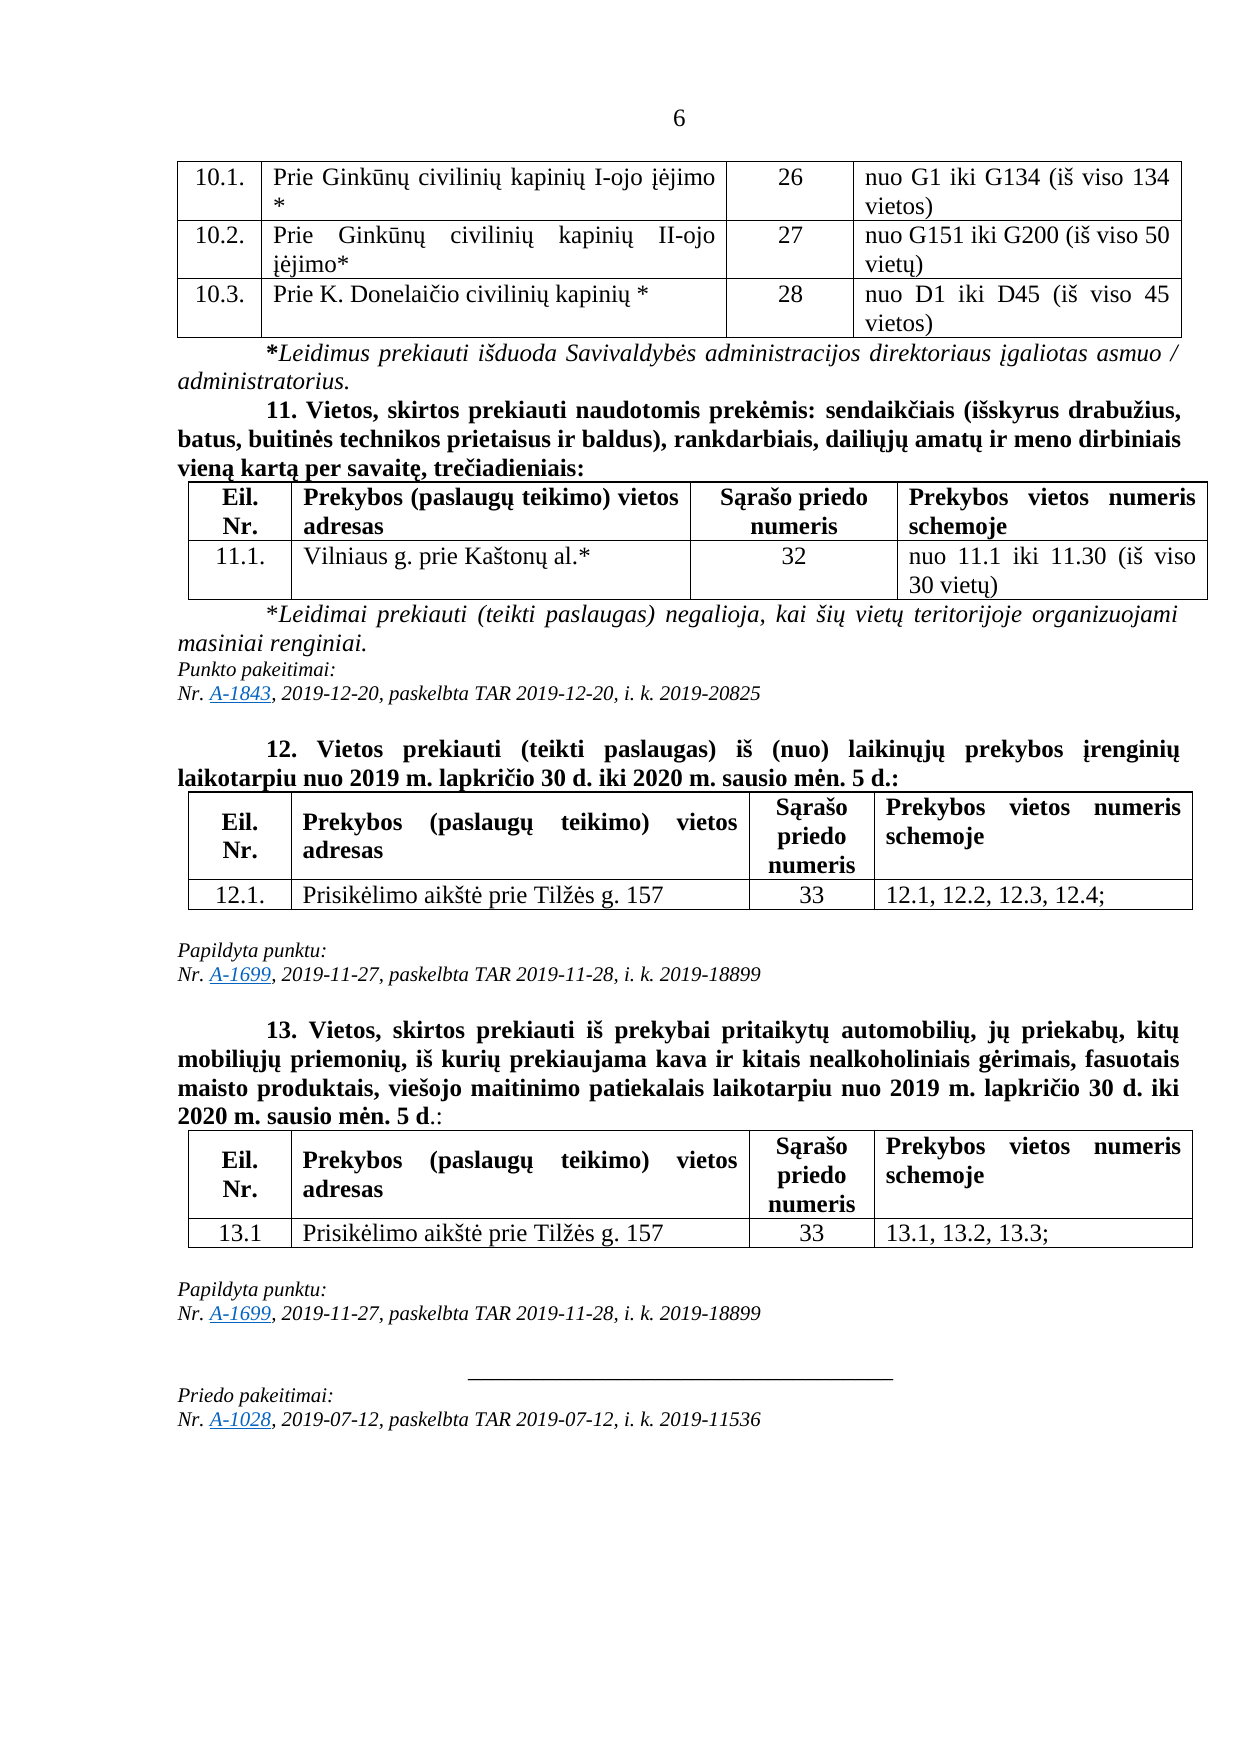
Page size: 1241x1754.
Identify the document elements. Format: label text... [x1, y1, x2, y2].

text __________________________________ [177, 1354, 1183, 1383]
table_cell 13.1, 13.2, 13.3; [875, 1219, 1192, 1247]
table_header Sąrašo priedo numeris [691, 483, 897, 540]
table_cell Prisikėlimo aikštė prie Tilžės g. 157 [292, 1219, 749, 1247]
table_header Prekybos vietos numeris schemoje [898, 483, 1207, 540]
table_header Eil. Nr. [189, 793, 291, 879]
text 12. Vietos prekiauti (teikti paslaugas) iš (nuo) laikinųjų prekybos įrenginių laikotarpiu nuo 2019 m. lapkričio 30 d. iki 2020 m. sausio mėn. 5 d.: [177, 734, 1181, 791]
text Nr. A-1699, 2019-11-27, paskelbta TAR 2019-11-28, i. k. 2019-18899 [177, 1301, 1181, 1325]
table_header Prekybos (paslaugų teikimo) vietos adresas [292, 793, 749, 879]
table_cell 13.1 [189, 1219, 291, 1247]
table_cell 28 [727, 279, 853, 337]
table_cell Prie Ginkūnų civilinių kapinių II-ojo įėjimo* [262, 221, 726, 278]
table_cell Prie Ginkūnų civilinių kapinių I-ojo įėjimo * [262, 162, 726, 219]
table_cell 33 [750, 1219, 874, 1247]
table_cell nuo G1 iki G134 (iš viso 134 vietos) [854, 162, 1181, 219]
table_header Prekybos vietos numeris schemoje [875, 1131, 1192, 1217]
text Nr. A-1843, 2019-12-20, paskelbta TAR 2019-12-20, i. k. 2019-20825 [177, 681, 1181, 705]
table_cell 10.1. [178, 162, 261, 219]
table_cell nuo D1 iki D45 (iš viso 45 vietos) [854, 279, 1181, 337]
text Papildyta punktu: [177, 938, 1181, 962]
text Punkto pakeitimai: [177, 657, 1181, 681]
table_header Prekybos (paslaugų teikimo) vietos adresas [292, 1131, 749, 1217]
text Papildyta punktu: [177, 1277, 1181, 1301]
table_cell 10.2. [178, 221, 261, 278]
text Nr. A-1699, 2019-11-27, paskelbta TAR 2019-11-28, i. k. 2019-18899 [177, 962, 1181, 986]
table_cell Vilniaus g. prie Kaštonų al.* [292, 541, 690, 598]
table_cell 26 [727, 162, 853, 219]
table_cell 33 [750, 880, 874, 908]
table_cell nuo G151 iki G200 (iš viso 50 vietų) [854, 221, 1181, 278]
table_cell 11.1. [189, 541, 291, 598]
table_header Sąrašo priedo numeris [750, 793, 874, 879]
text *Leidimai prekiauti (teikti paslaugas) negalioja, kai šių vietų teritorijoje organizuojami masiniai renginiai. [177, 599, 1181, 657]
table_cell Prie K. Donelaičio civilinių kapinių * [262, 279, 726, 337]
table_header Prekybos vietos numeris schemoje [875, 793, 1192, 879]
text Priedo pakeitimai: [177, 1383, 1181, 1407]
table_cell 32 [691, 541, 897, 598]
table_header Sąrašo priedo numeris [750, 1131, 874, 1217]
table_header Eil. Nr. [189, 1131, 291, 1217]
table_cell nuo 11.1 iki 11.30 (iš viso 30 vietų) [898, 541, 1207, 598]
table_header Prekybos (paslaugų teikimo) vietos adresas [292, 483, 690, 540]
table_header Eil. Nr. [189, 483, 291, 540]
table_cell 27 [727, 221, 853, 278]
table_cell 10.3. [178, 279, 261, 337]
text *Leidimus prekiauti išduoda Savivaldybės administracijos direktoriaus įgaliotas asmuo / administratorius. [177, 338, 1181, 395]
text 11. Vietos, skirtos prekiauti naudotomis prekėmis: sendaikčiais (išskyrus drabužius, batus, buitinės technikos prietaisus ir baldus), rankdarbiais, dailiųjų amatų ir meno dirbiniais vieną kartą per savaitę, trečiadieniais: [177, 395, 1181, 481]
text Nr. A-1028, 2019-07-12, paskelbta TAR 2019-07-12, i. k. 2019-11536 [177, 1407, 1181, 1431]
text 13. Vietos, skirtos prekiauti iš prekybai pritaikytų automobilių, jų priekabų, kitų mobiliųjų priemonių, iš kurių prekiaujama kava ir kitais nealkoholiniais gėrimais, fasuotais maisto produktais, viešojo maitinimo patiekalais laikotarpiu nuo 2019 m. lapkričio 30 d. iki 2020 m. sausio mėn. 5 d.: [177, 1015, 1181, 1130]
table_cell 12.1. [189, 880, 291, 908]
table_cell Prisikėlimo aikštė prie Tilžės g. 157 [292, 880, 749, 908]
table_cell 12.1, 12.2, 12.3, 12.4; [875, 880, 1192, 908]
